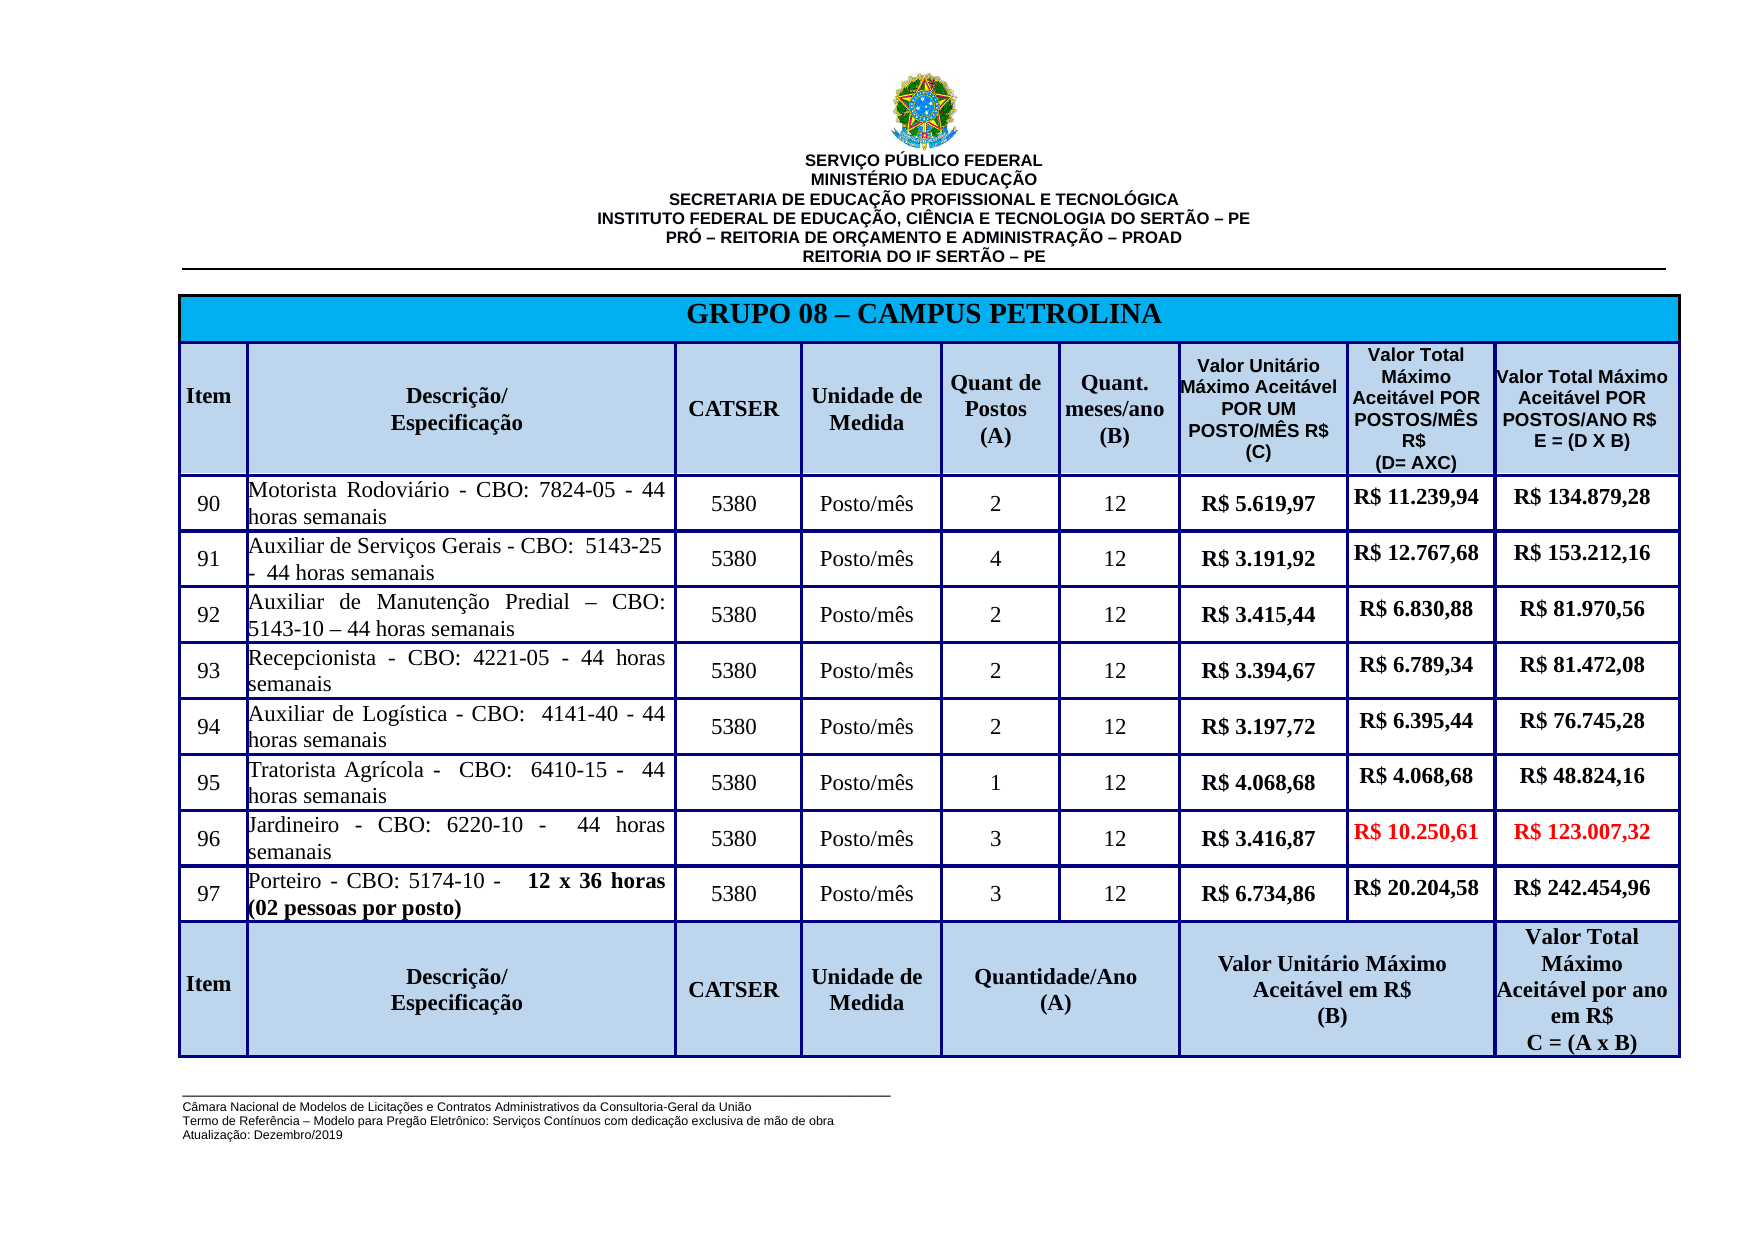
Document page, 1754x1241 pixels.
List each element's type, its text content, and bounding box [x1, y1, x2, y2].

table_cell 2 [943, 644, 1058, 697]
table_cell Unidade de Medida [803, 923, 940, 1055]
table_cell R$ 3.416,87 [1181, 812, 1346, 864]
table_cell Valor Unitário Máximo Aceitável POR UM POSTO/MÊS R$ (C) [1181, 344, 1346, 473]
table_cell R$ 4.068,68 [1349, 756, 1493, 808]
table_cell R$ 134.879,28 [1497, 477, 1678, 529]
table_cell Posto/mês [803, 700, 940, 753]
table_cell 2 [943, 700, 1058, 753]
table_cell Valor Unitário Máximo Aceitável em R$ (B) [1181, 923, 1493, 1055]
table_cell 5380 [677, 533, 800, 585]
table_cell Quantidade/Ano (A) [943, 923, 1178, 1055]
table_cell 94 [181, 700, 246, 753]
table_cell Posto/mês [803, 477, 940, 529]
table_cell 3 [943, 812, 1058, 864]
table_cell R$ 12.767,68 [1349, 533, 1493, 585]
table_cell R$ 11.239,94 [1349, 477, 1493, 529]
table_cell 2 [943, 477, 1058, 529]
table_cell 12 [1061, 644, 1178, 697]
table_cell Jardineiro - CBO: 6220-10 - 44 horas semanais [249, 812, 674, 864]
table_cell R$ 3.191,92 [1181, 533, 1346, 585]
table_cell R$ 48.824,16 [1497, 756, 1678, 808]
table_cell Posto/mês [803, 756, 940, 808]
table_cell R$ 6.395,44 [1349, 700, 1493, 753]
table_cell R$ 4.068,68 [1181, 756, 1346, 808]
table_cell R$ 5.619,97 [1181, 477, 1346, 529]
table_cell Descrição/ Especificação [249, 923, 674, 1055]
table_cell R$ 10.250,61 [1349, 812, 1493, 864]
table_cell 12 [1061, 700, 1178, 753]
table_cell 90 [181, 477, 246, 529]
table_cell 5380 [677, 588, 800, 641]
table_cell Item [181, 344, 246, 473]
table_cell Tratorista Agrícola - CBO: 6410-15 - 44 horas semanais [249, 756, 674, 808]
table_cell R$ 20.204,58 [1349, 868, 1493, 920]
table_cell R$ 3.415,44 [1181, 588, 1346, 641]
table_cell 12 [1061, 588, 1178, 641]
table_cell 12 [1061, 477, 1178, 529]
table_cell 5380 [677, 868, 800, 920]
table_cell Valor Total Máximo Aceitável POR POSTOS/ANO R$ E = (D X B) [1497, 344, 1678, 473]
table_cell R$ 81.472,08 [1497, 644, 1678, 697]
table_cell 5380 [677, 756, 800, 808]
table_cell R$ 153.212,16 [1497, 533, 1678, 585]
table_cell Descrição/ Especificação [249, 344, 674, 473]
table_cell 12 [1061, 812, 1178, 864]
table_cell R$ 3.394,67 [1181, 644, 1346, 697]
table_cell 2 [943, 588, 1058, 641]
table_cell CATSER [677, 923, 800, 1055]
table_cell 12 [1061, 868, 1178, 920]
table_cell Posto/mês [803, 812, 940, 864]
table_cell 5380 [677, 477, 800, 529]
table_cell Auxiliar de Serviços Gerais - CBO: 5143-25 - 44 horas semanais [249, 533, 674, 585]
table_cell GRUPO 08 – CAMPUS PETROLINA [181, 297, 1678, 341]
table_cell Auxiliar de Logística - CBO: 4141-40 - 44 horas semanais [249, 700, 674, 753]
table_cell Recepcionista - CBO: 4221-05 - 44 horas semanais [249, 644, 674, 697]
table_cell Auxiliar de Manutenção Predial – CBO: 5143-10 – 44 horas semanais [249, 588, 674, 641]
table_cell 5380 [677, 812, 800, 864]
table_cell R$ 81.970,56 [1497, 588, 1678, 641]
table_cell 5380 [677, 644, 800, 697]
table_cell 12 [1061, 533, 1178, 585]
table_cell 5380 [677, 700, 800, 753]
table_cell Posto/mês [803, 533, 940, 585]
table_cell R$ 6.789,34 [1349, 644, 1493, 697]
table_cell 4 [943, 533, 1058, 585]
table_cell Posto/mês [803, 868, 940, 920]
table_cell Valor Total Máximo Aceitável POR POSTOS/MÊS R$ (D= AXC) [1349, 344, 1493, 473]
table_cell 91 [181, 533, 246, 585]
table_cell R$ 3.197,72 [1181, 700, 1346, 753]
table_cell R$ 76.745,28 [1497, 700, 1678, 753]
table_cell 95 [181, 756, 246, 808]
table_cell Quant. meses/ano (B) [1061, 344, 1178, 473]
table_cell 12 [1061, 756, 1178, 808]
table_cell 92 [181, 588, 246, 641]
table_cell 96 [181, 812, 246, 864]
table_cell Posto/mês [803, 588, 940, 641]
table_cell Item [181, 923, 246, 1055]
table_cell Porteiro - CBO: 5174-10 - 12 x 36 horas (02 pessoas por posto) [249, 868, 674, 920]
table_cell 3 [943, 868, 1058, 920]
table_cell R$ 242.454,96 [1497, 868, 1678, 920]
table_cell Unidade de Medida [803, 344, 940, 473]
table_cell 93 [181, 644, 246, 697]
table_cell R$ 6.734,86 [1181, 868, 1346, 920]
table_cell Motorista Rodoviário - CBO: 7824-05 - 44 horas semanais [249, 477, 674, 529]
table_cell R$ 123.007,32 [1497, 812, 1678, 864]
table_cell 1 [943, 756, 1058, 808]
table_cell Valor Total Máximo Aceitável por ano em R$ C = (A x B) [1497, 923, 1678, 1055]
table_cell 97 [181, 868, 246, 920]
table_cell CATSER [677, 344, 800, 473]
table_cell Posto/mês [803, 644, 940, 697]
table_cell Quant de Postos (A) [943, 344, 1058, 473]
table_cell R$ 6.830,88 [1349, 588, 1493, 641]
